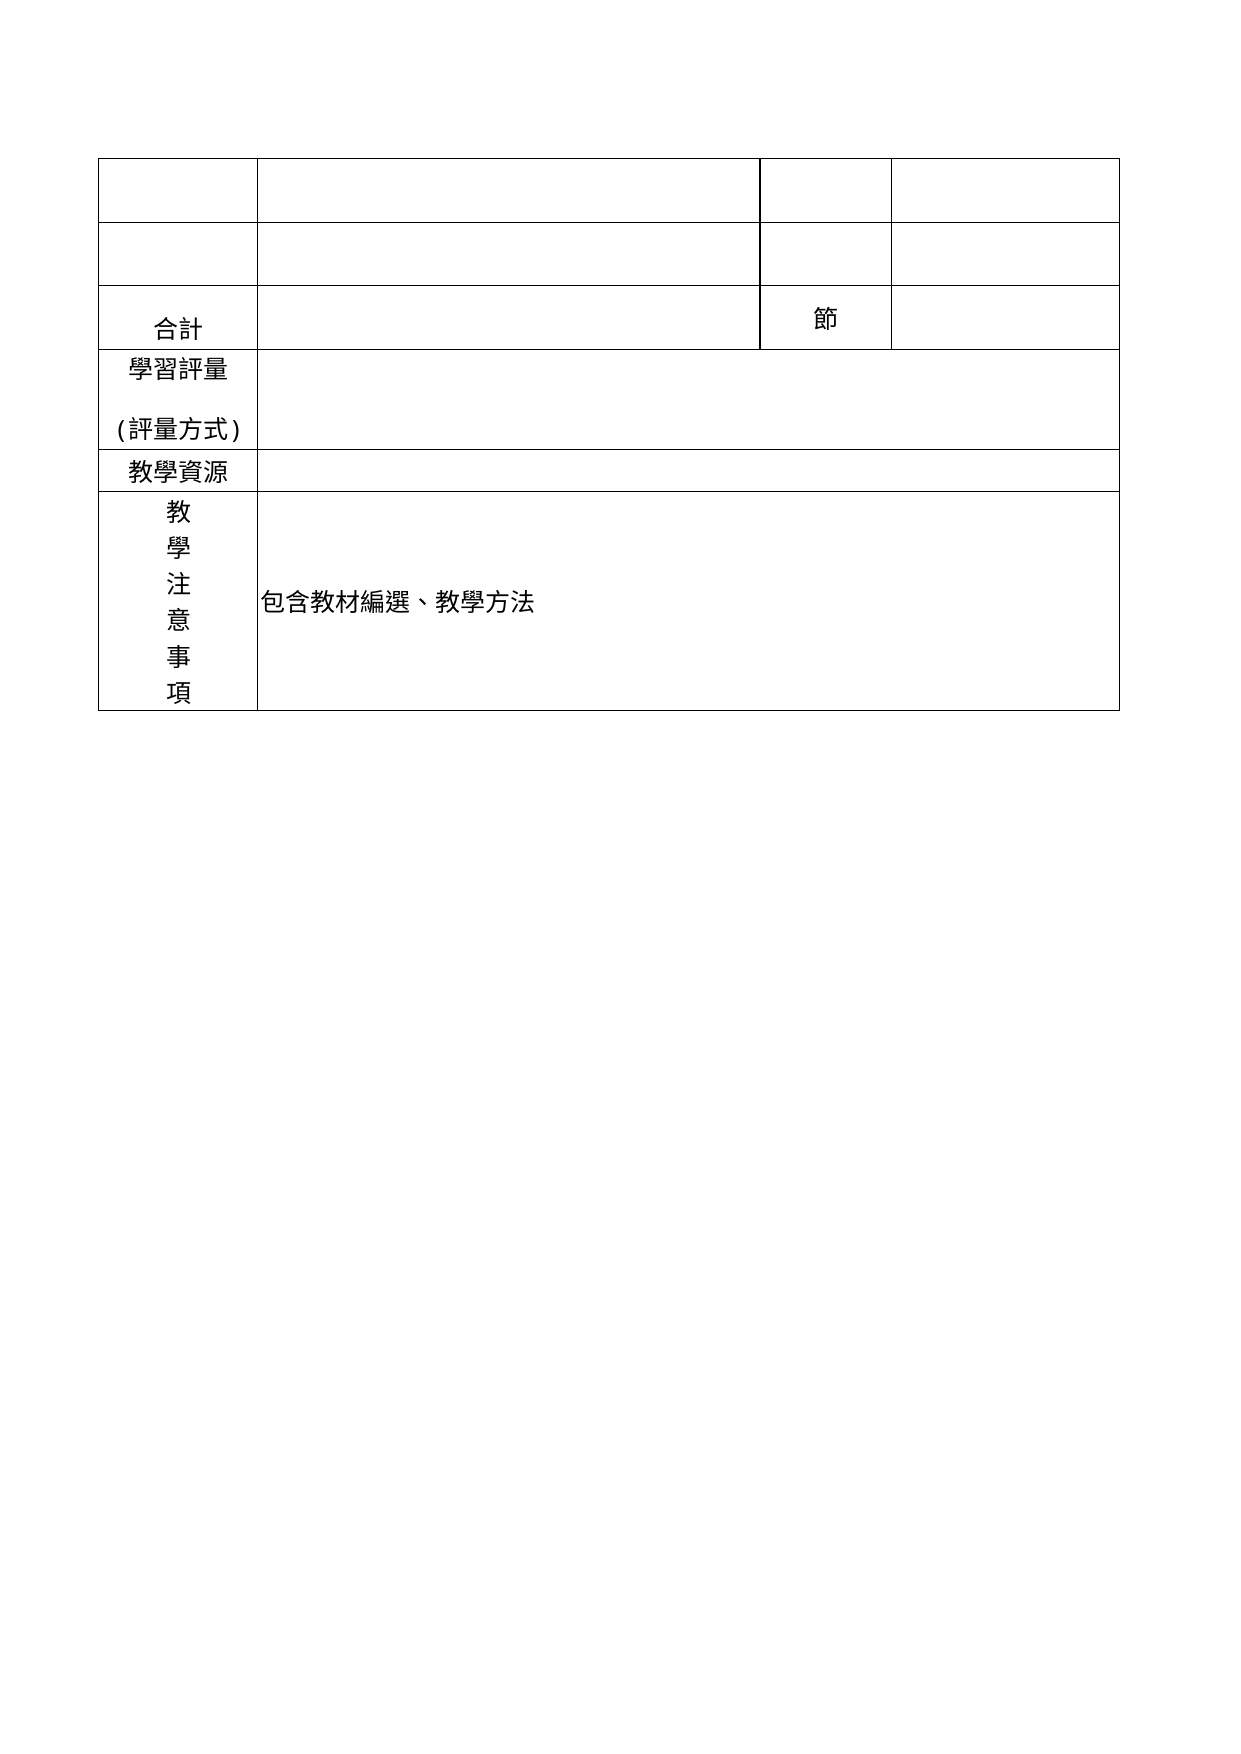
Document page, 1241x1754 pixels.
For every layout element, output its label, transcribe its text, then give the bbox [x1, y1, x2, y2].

table_cell [892, 223, 1119, 285]
table_cell [1130, 491, 1135, 709]
table_cell 教 學 注 意 事 項 [99, 492, 257, 709]
table_cell [1120, 285, 1125, 349]
table_cell [1125, 222, 1130, 285]
table_cell [761, 159, 891, 222]
table_cell [258, 223, 759, 285]
table_cell [761, 223, 891, 285]
table_cell [1135, 222, 1141, 285]
table_cell [1120, 158, 1125, 222]
table_cell [1135, 491, 1141, 709]
table_cell [1125, 349, 1130, 449]
table_cell [1130, 222, 1135, 285]
table_cell [1120, 349, 1125, 449]
table_cell [258, 286, 759, 349]
table_cell [892, 286, 1119, 349]
table_cell [1125, 449, 1130, 491]
table_cell [1125, 158, 1130, 222]
table_cell [1135, 158, 1141, 222]
table_cell [1120, 222, 1125, 285]
table_cell 包含教材編選、教學方法 [258, 492, 1119, 709]
table_cell [1130, 158, 1135, 222]
table_cell 節 [761, 286, 891, 349]
table_cell 學習評量 (評量方式) [99, 350, 257, 449]
table_cell [258, 450, 1119, 491]
table_cell [1135, 349, 1141, 449]
table_cell [1135, 285, 1141, 349]
table_cell [892, 159, 1119, 222]
table_cell [1135, 449, 1141, 491]
table_cell 教學資源 [99, 450, 257, 491]
table_cell [1130, 285, 1135, 349]
table_cell [1130, 449, 1135, 491]
table_cell 合計 [99, 286, 257, 349]
table_cell [1120, 449, 1125, 491]
table_cell [1120, 491, 1125, 709]
table_cell [1130, 349, 1135, 449]
table_cell [258, 350, 1119, 449]
table_cell [1125, 491, 1130, 709]
table_cell [258, 159, 759, 222]
table_cell [99, 159, 257, 222]
table_cell [1125, 285, 1130, 349]
table_cell [99, 223, 257, 285]
